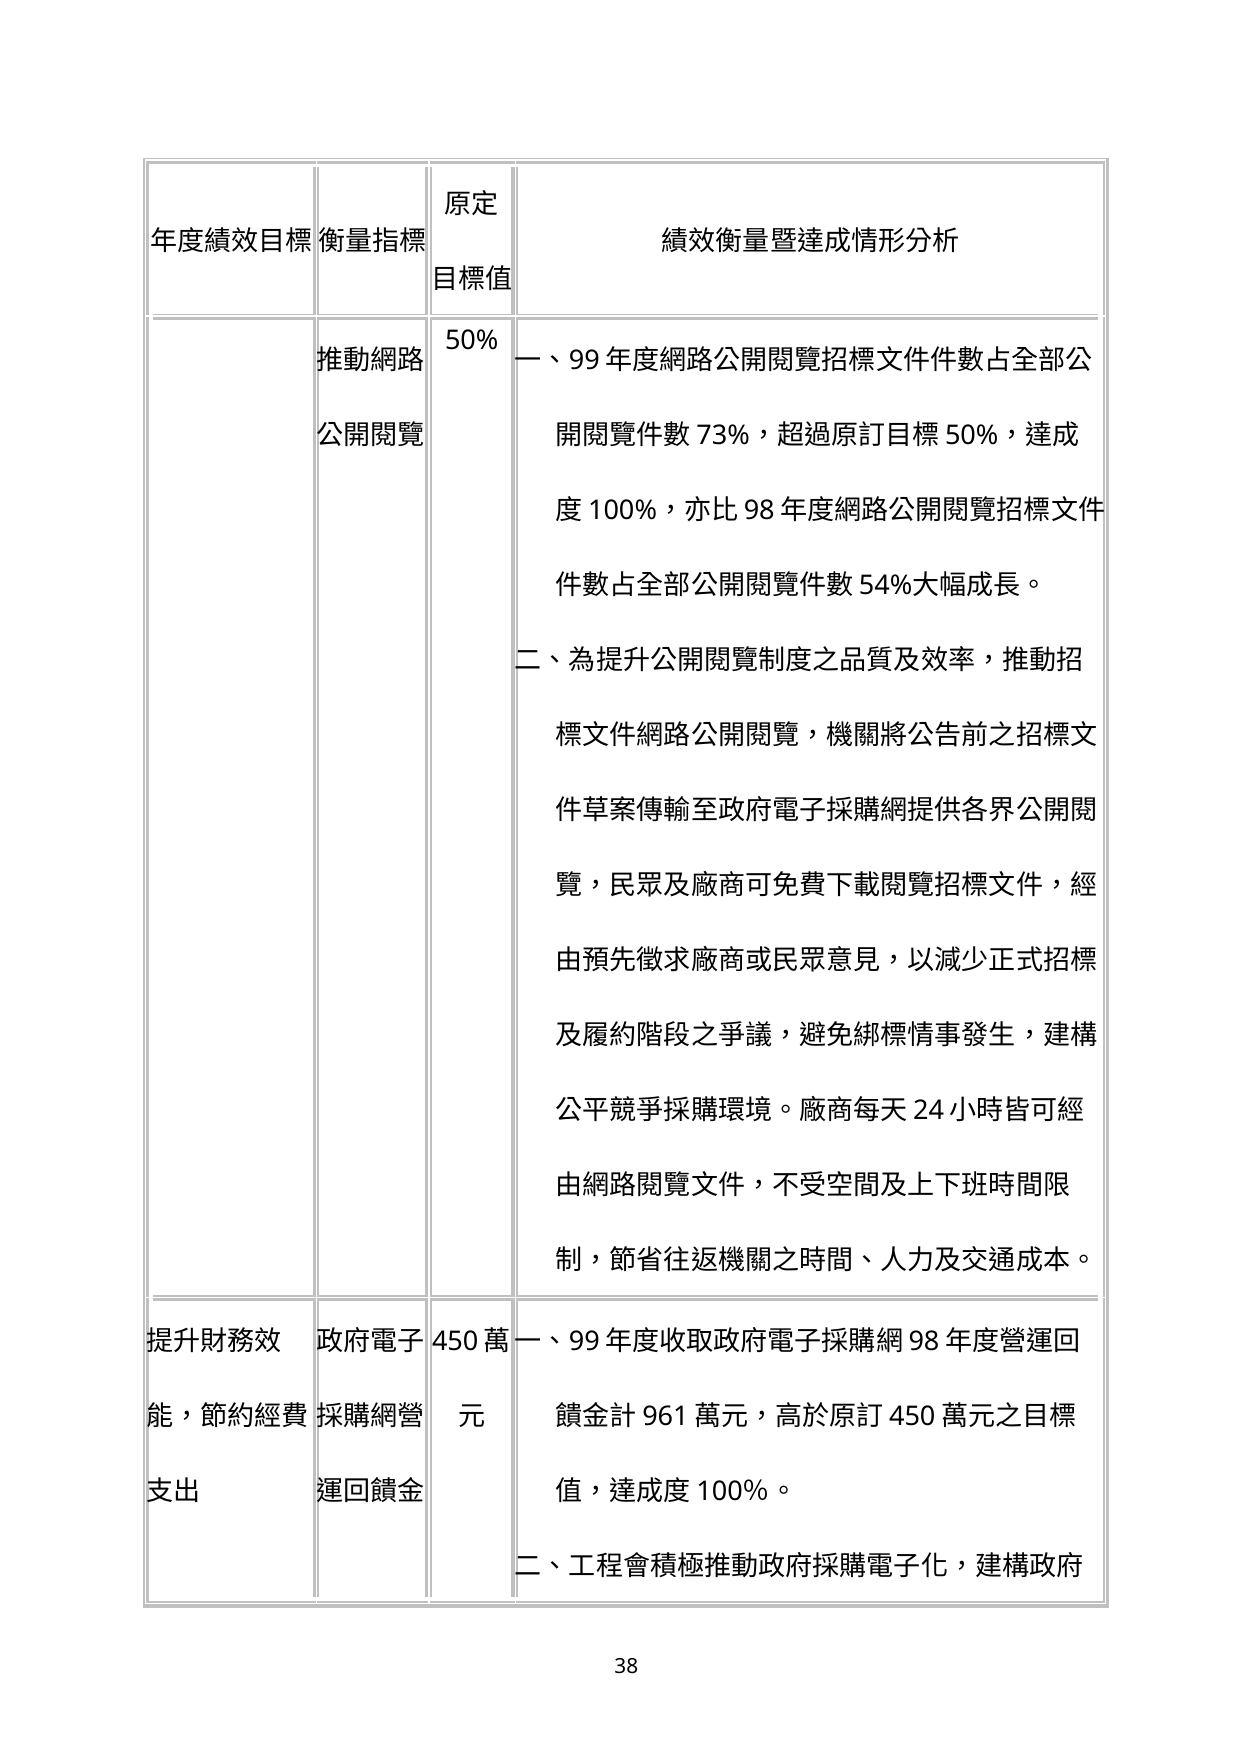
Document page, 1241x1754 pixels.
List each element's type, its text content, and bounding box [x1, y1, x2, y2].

table_cell [146, 314, 316, 1295]
table_cell 提升財務效能，節約經費支出 [146, 1295, 316, 1601]
table_cell 一、99年度網路公開閱覽招標文件件數占全部公開閱覽件數73%，超過原訂目標50%，達成度100%，亦比98年度網路公開閱覽招標文件件數占全部公開閱覽件數54%大幅成長。 二、為提升公開閱覽制度之品質及效率，推動招標文件網路公開閱覽，機關將公告前之招標文件草案傳輸至政府電子採購網提供各界公開閱覽，民眾及廠商可免費下載閱覽招標文件，經由預先徵求廠商或民眾意見，以減少正式招標及履約階段之爭議，避免綁標情事發生，建構公平競爭採購環境。廠商每天24小時皆可經由網路閱覽文件，不受空間及上下班時間限制，節省往返機關之時間、人力及交通成本。 [515, 314, 1106, 1295]
table_header 年度績效目標 [149, 164, 316, 314]
table_cell 50% [432, 320, 511, 1295]
table_cell 一、99年度收取政府電子採購網98年度營運回饋金計961萬元，高於原訂450萬元之目標值，達成度100％。 二、工程會積極推動政府採購電子化，建構政府 [515, 1295, 1106, 1601]
table_header 績效衡量暨達成情形分析 [515, 159, 1106, 314]
table_cell 450萬元 [428, 1295, 514, 1601]
table_header 衡量指標 [316, 159, 428, 314]
table_cell 政府電子採購網營運回饋金 [316, 1295, 428, 1601]
table_cell 推動網路公開閱覽 [319, 320, 425, 1295]
table_header 原定 目標值 [428, 159, 514, 314]
